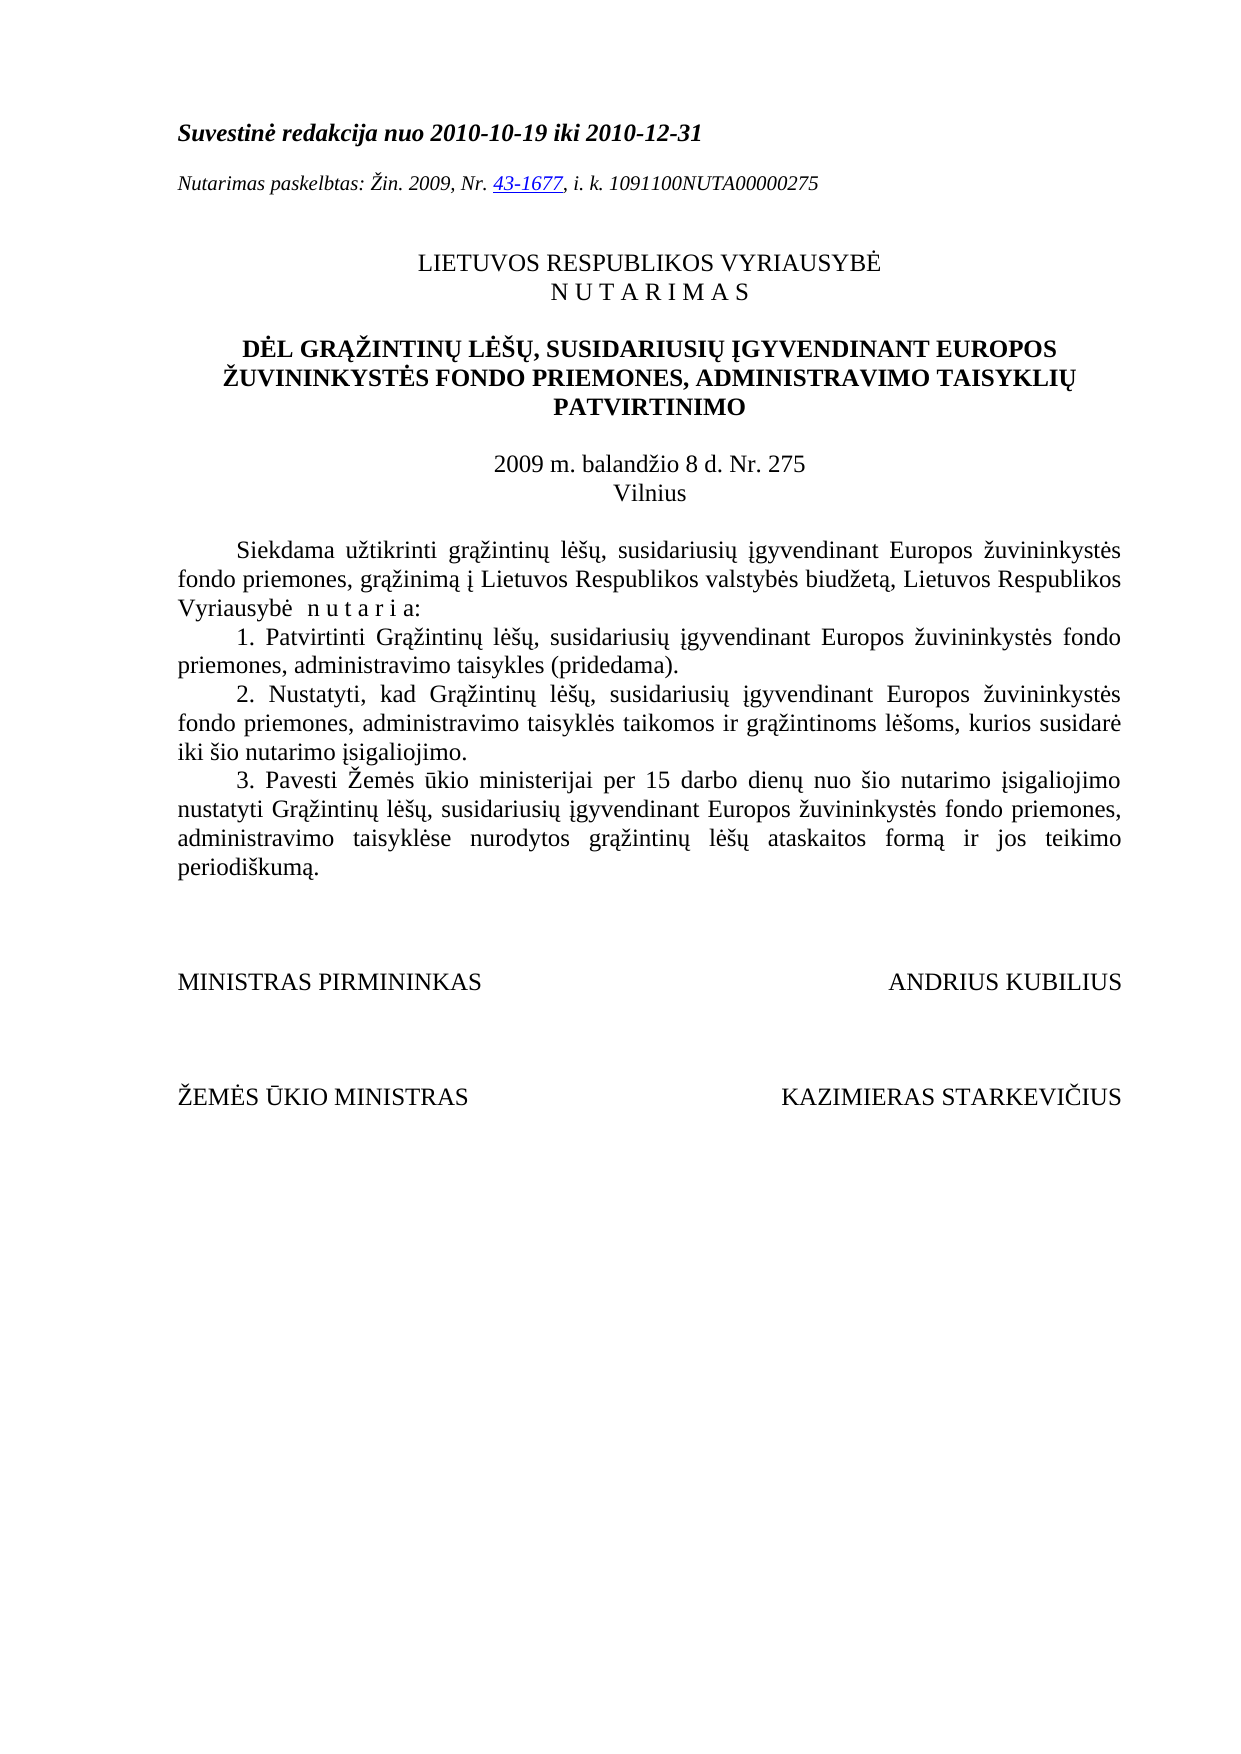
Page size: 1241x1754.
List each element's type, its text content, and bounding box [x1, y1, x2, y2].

text MINISTRAS PIRMININKAS ANDRIUS KUBILIUS [177, 967, 1122, 995]
text ŽEMĖS ŪKIO MINISTRAS KAZIMIERAS STARKEVIČIUS [177, 1082, 1122, 1110]
text Suvestinė redakcija nuo 2010-10-19 iki 2010-12-31 [177, 118, 1122, 147]
text Siekdama užtikrinti grąžintinų lėšų, susidariusių įgyvendinant Europos žuvininkystės fondo priemones, grąžinimą į Lietuvos Respublikos valstybės biudžetą, Lietuvos Respublikos Vyriausybė nutaria: [177, 535, 1122, 622]
text 2009 m. balandžio 8 d. Nr. 275 [177, 449, 1122, 478]
text NUTARIMAS [177, 277, 1122, 305]
text 1. Patvirtinti Grąžintinų lėšų, susidariusių įgyvendinant Europos žuvininkystės fondo priemones, administravimo taisykles (pridedama). [177, 622, 1122, 679]
text DĖL GRĄŽINTINŲ LĖŠŲ, SUSIDARIUSIŲ ĮGYVENDINANT EUROPOS ŽUVININKYSTĖS FONDO PRIEMONES, ADMINISTRAVIMO TAISYKLIŲ PATVIRTINIMO [177, 334, 1122, 420]
text Lietuvos Respublikos Vyriausybė [177, 248, 1122, 277]
text Nutarimas paskelbtas: Žin. 2009, Nr. 43-1677, i. k. 1091100NUTA00000275 [177, 171, 1122, 195]
text 2. Nustatyti, kad Grąžintinų lėšų, susidariusių įgyvendinant Europos žuvininkystės fondo priemones, administravimo taisyklės taikomos ir grąžintinoms lėšoms, kurios susidarė iki šio nutarimo įsigaliojimo. [177, 679, 1122, 765]
text Vilnius [177, 478, 1122, 507]
text 3. Pavesti Žemės ūkio ministerijai per 15 darbo dienų nuo šio nutarimo įsigaliojimo nustatyti Grąžintinų lėšų, susidariusių įgyvendinant Europos žuvininkystės fondo priemones, administravimo taisyklėse nurodytos grąžintinų lėšų ataskaitos formą ir jos teikimo periodiškumą. [177, 765, 1122, 880]
